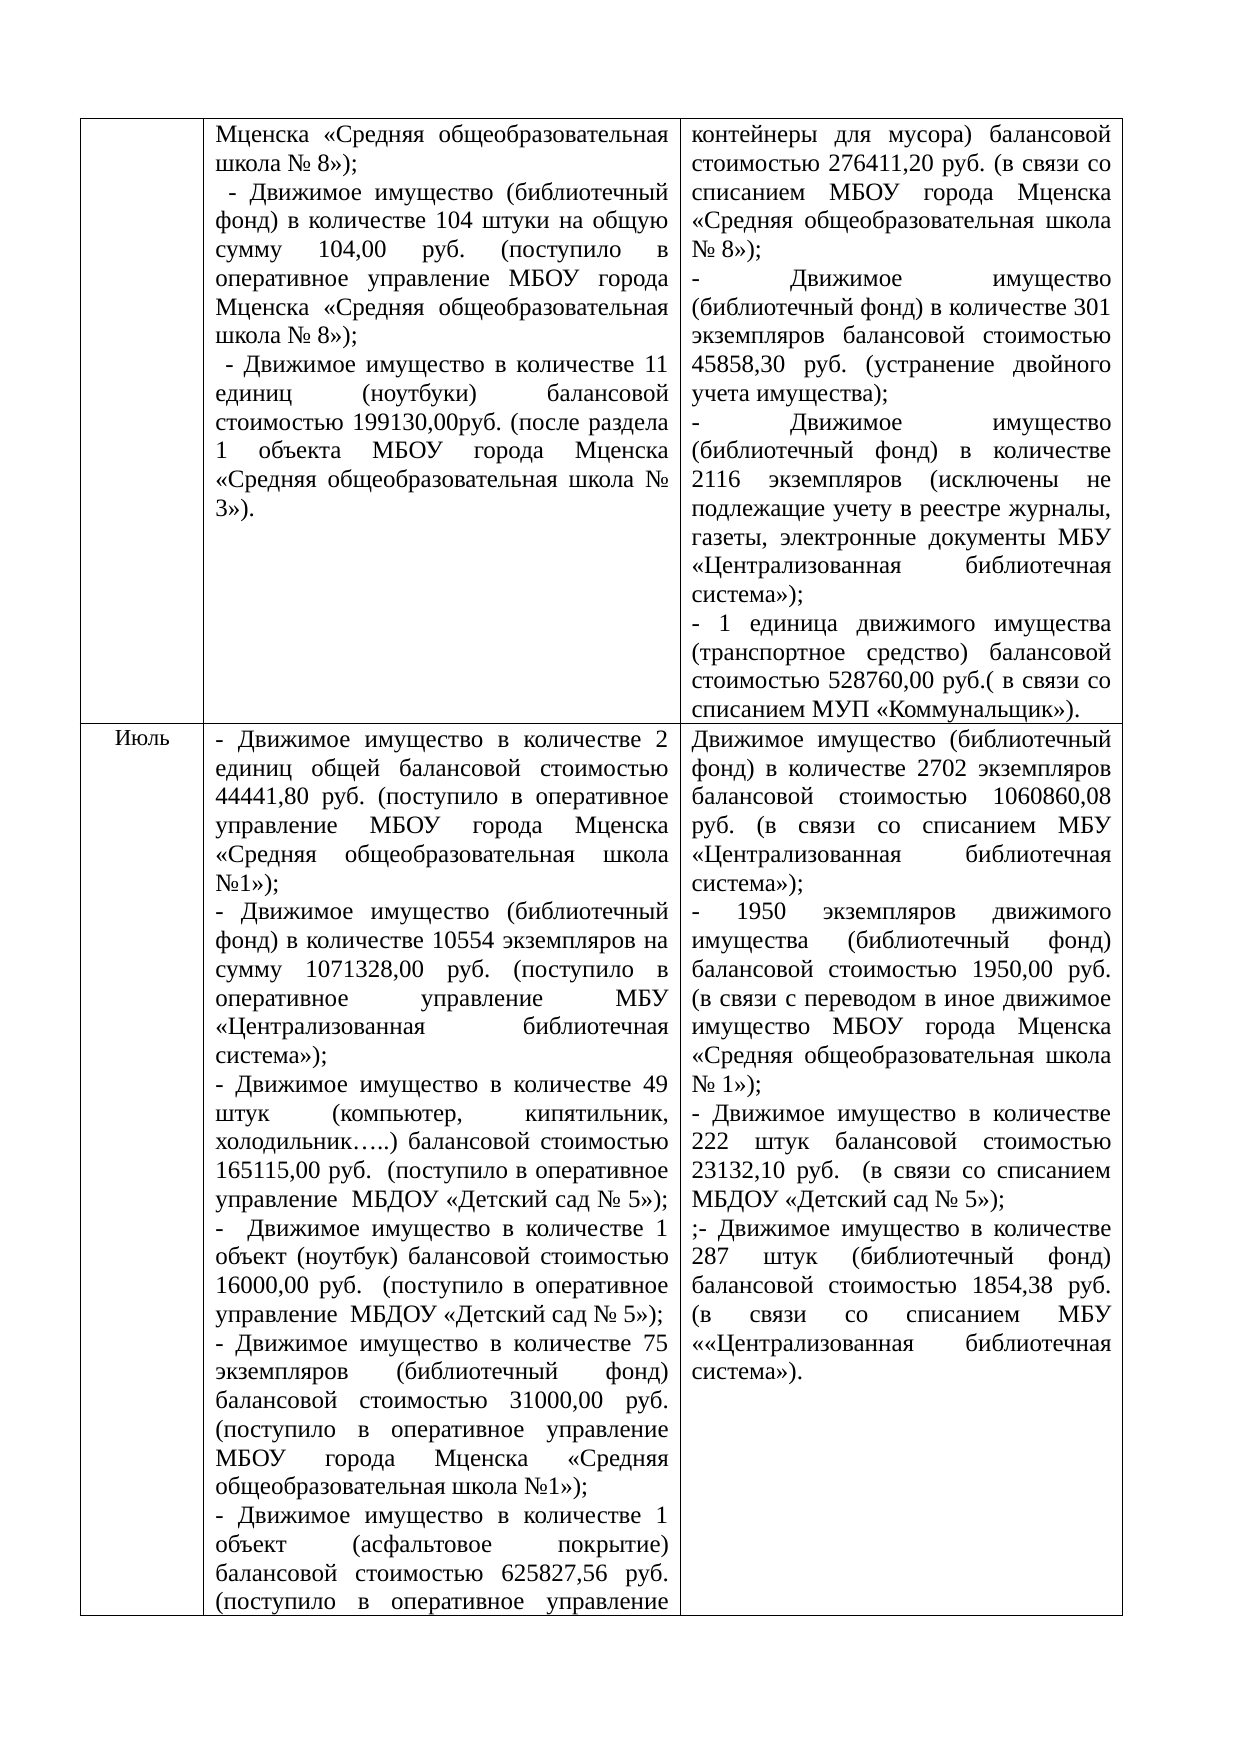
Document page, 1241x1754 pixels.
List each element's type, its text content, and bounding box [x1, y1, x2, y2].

table_cell Июль [81, 724, 203, 1615]
table_cell - Движимое имущество в количестве 2 единиц общей балансовой стоимостью 44441,80 руб. (поступило в оперативное управление МБОУ города Мценска «Средняя общеобразовательная школа №1»); - Движимое имущество (библиотечный фонд) в количестве 10554 экземпляров на сумму 1071328,00 руб. (поступило в оперативное управление МБУ «Централизованная библиотечная система»); - Движимое имущество в количестве 49 штук (компьютер, кипятильник, холодильник…..) балансовой стоимостью 165115,00 руб. (поступило в оперативное управление МБДОУ «Детский сад № 5»); - Движимое имущество в количестве 1 объект (ноутбук) балансовой стоимостью 16000,00 руб. (поступило в оперативное управление МБДОУ «Детский сад № 5»); - Движимое имущество в количестве 75 экземпляров (библиотечный фонд) балансовой стоимостью 31000,00 руб. (поступило в оперативное управление МБОУ города Мценска «Средняя общеобразовательная школа №1»); - Движимое имущество в количестве 1 объект (асфальтовое покрытие) балансовой стоимостью 625827,56 руб. (поступило в оперативное управление [204, 724, 680, 1615]
table_cell [81, 119, 203, 723]
table_cell Мценска «Средняя общеобразовательная школа № 8»); - Движимое имущество (библиотечный фонд) в количестве 104 штуки на общую сумму 104,00 руб. (поступило в оперативное управление МБОУ города Мценска «Средняя общеобразовательная школа № 8»); - Движимое имущество в количестве 11 единиц (ноутбуки) балансовой стоимостью 199130,00руб. (после раздела 1 объекта МБОУ города Мценска «Средняя общеобразовательная школа № 3»). [204, 119, 680, 723]
table_cell контейнеры для мусора) балансовой стоимостью 276411,20 руб. (в связи со списанием МБОУ города Мценска «Средняя общеобразовательная школа № 8»); - Движимое имущество (библиотечный фонд) в количестве 301 экземпляров балансовой стоимостью 45858,30 руб. (устранение двойного учета имущества); - Движимое имущество (библиотечный фонд) в количестве 2116 экземпляров (исключены не подлежащие учету в реестре журналы, газеты, электронные документы МБУ «Централизованная библиотечная система»); - 1 единица движимого имущества (транспортное средство) балансовой стоимостью 528760,00 руб.( в связи со списанием МУП «Коммунальщик»). [681, 119, 1122, 723]
table_cell Движимое имущество (библиотечный фонд) в количестве 2702 экземпляров балансовой стоимостью 1060860,08 руб. (в связи со списанием МБУ «Централизованная библиотечная система»); - 1950 экземпляров движимого имущества (библиотечный фонд) балансовой стоимостью 1950,00 руб. (в связи с переводом в иное движимое имущество МБОУ города Мценска «Средняя общеобразовательная школа № 1»); - Движимое имущество в количестве 222 штук балансовой стоимостью 23132,10 руб. (в связи со списанием МБДОУ «Детский сад № 5»); ;- Движимое имущество в количестве 287 штук (библиотечный фонд) балансовой стоимостью 1854,38 руб. (в связи со списанием МБУ ««Централизованная библиотечная система»). [681, 724, 1122, 1615]
